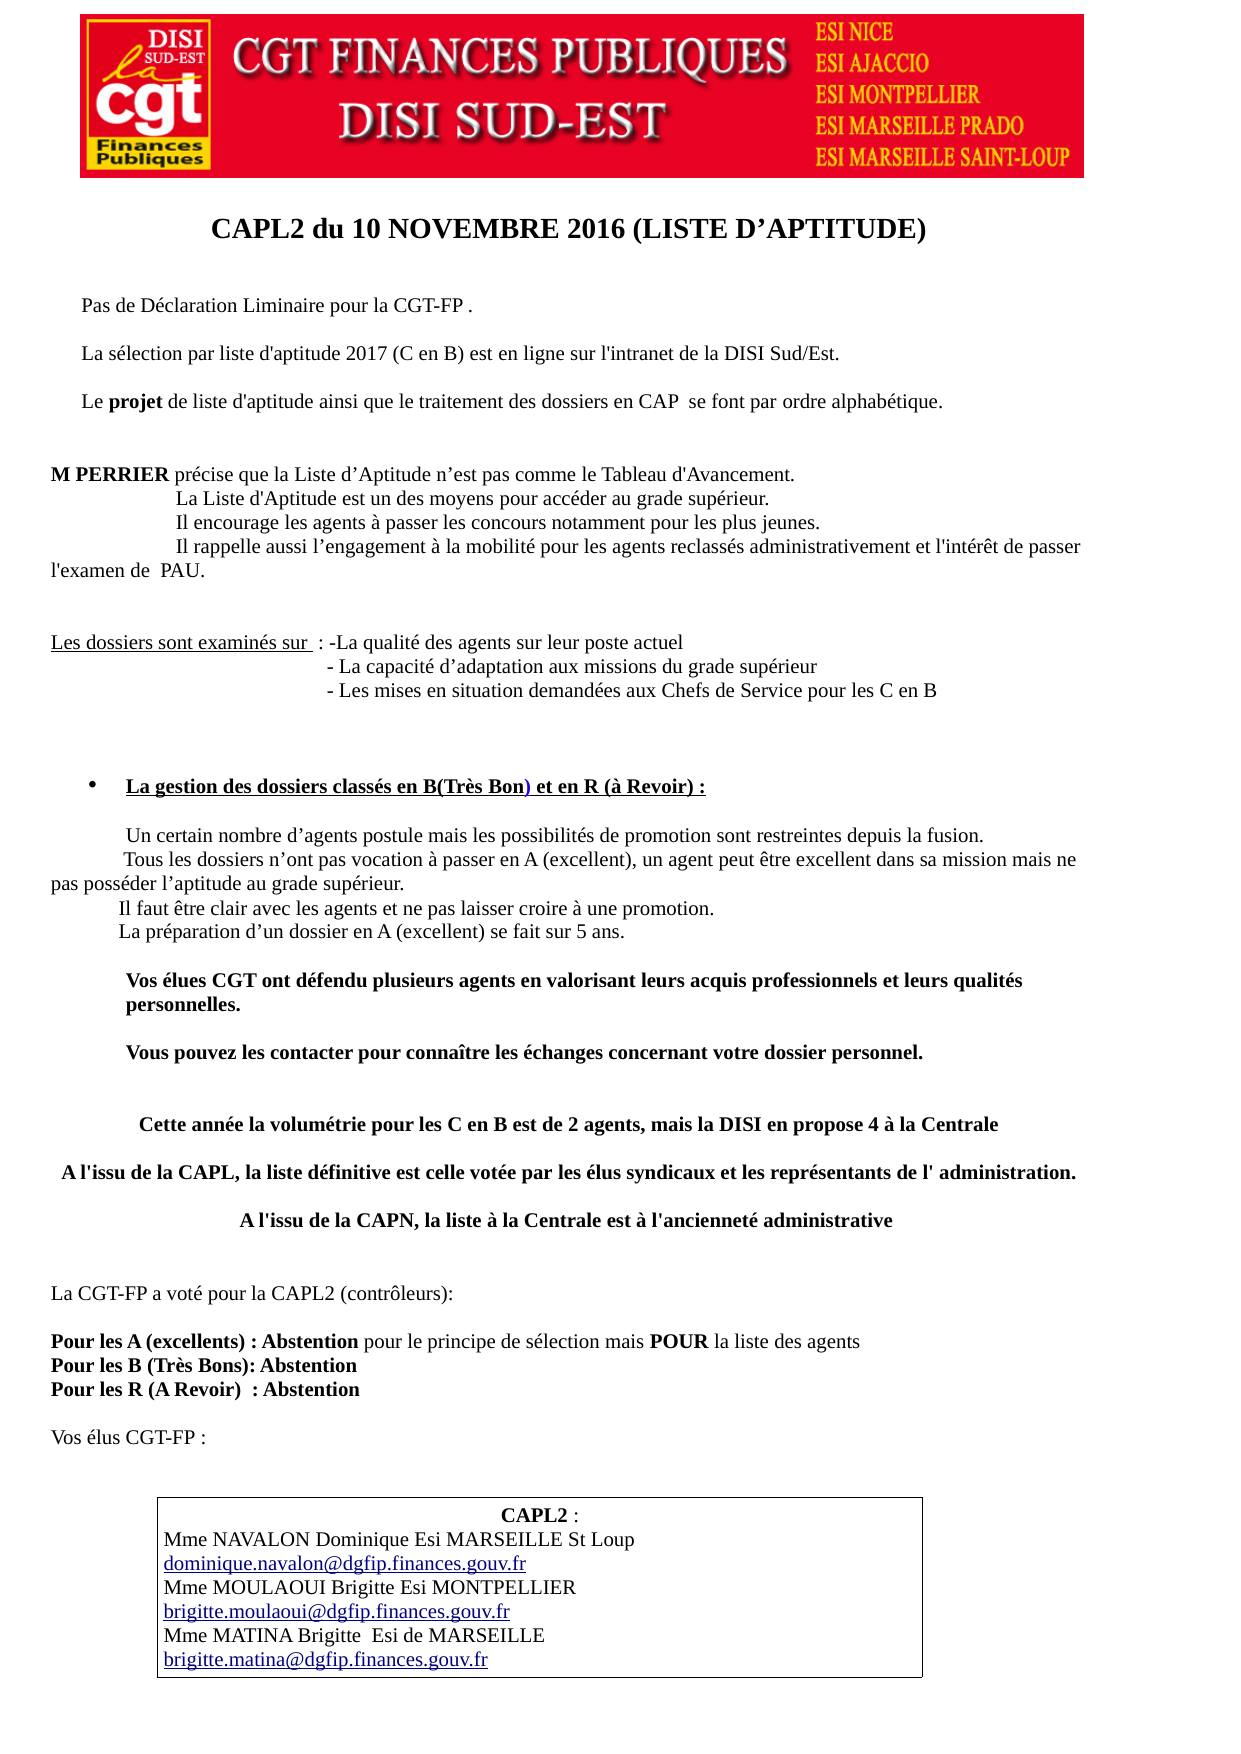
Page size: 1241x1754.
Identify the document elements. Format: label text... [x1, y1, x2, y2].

text Les dossiers sont examinés sur : -La qualité des agents sur leur poste actuel [51, 630, 1087, 654]
text La sélection par liste d'aptitude 2017 (C en B) est en ligne sur l'intranet de la DISI Sud/Est. [81, 341, 1087, 365]
text Il faut être clair avec les agents et ne pas laisser croire à une promotion. [51, 895, 1087, 919]
text A l'issu de la CAPN, la liste à la Centrale est à l'ancienneté administrative [51, 1208, 1087, 1232]
list Un certain nombre d’agents postule mais les possibilités de promotion sont restreintes depuis la fusion. [88, 823, 1087, 847]
list Vous pouvez les contacter pour connaître les échanges concernant votre dossier personnel. [88, 1040, 1087, 1064]
text La Liste d'Aptitude est un des moyens pour accéder au grade supérieur. [51, 486, 1087, 509]
text Pour les B (Très Bons): Abstention [51, 1353, 1087, 1377]
text A l'issu de la CAPL, la liste définitive est celle votée par les élus syndicaux et les représentants de l' administration. [51, 1160, 1087, 1184]
text CAPL2 du 10 NOVEMBRE 2016 (LISTE D’APTITUDE) [51, 211, 1087, 245]
text Il encourage les agents à passer les concours notamment pour les plus jeunes. [51, 509, 1087, 534]
text Pas de Déclaration Liminaire pour la CGT-FP . [81, 293, 1087, 317]
text - La capacité d’adaptation aux missions du grade supérieur [51, 654, 1087, 678]
text Pour les A (excellents) : Abstention pour le principe de sélection mais POUR la liste des agents [51, 1328, 1087, 1353]
text Vos élus CGT-FP : [51, 1425, 1087, 1449]
text Le projet de liste d'aptitude ainsi que le traitement des dossiers en CAP se font par ordre alphabétique. [81, 389, 1087, 413]
text La CGT-FP a voté pour la CAPL2 (contrôleurs): [51, 1280, 1087, 1304]
list Vos élues CGT ont défendu plusieurs agents en valorisant leurs acquis professionnels et leurs qualités personnelles. [88, 968, 1087, 1016]
text Pour les R (A Revoir) : Abstention [51, 1377, 1087, 1401]
text Il rappelle aussi l’engagement à la mobilité pour les agents reclassés administrativement et l'intérêt de passer l'examen de PAU. [51, 534, 1087, 582]
table_header CAPL2 : Mme NAVALON Dominique Esi MARSEILLE St Loup dominique.navalon@dgfip.finances.gouv.fr Mme MOULAOUI Brigitte Esi MONTPELLIER brigitte.moulaoui@dgfip.finances.gouv.fr Mme MATINA Brigitte Esi de MARSEILLE brigitte.matina@dgfip.finances.gouv.fr [158, 1498, 922, 1677]
text Cette année la volumétrie pour les C en B est de 2 agents, mais la DISI en propose 4 à la Centrale [51, 1112, 1087, 1136]
text Tous les dossiers n’ont pas vocation à passer en A (excellent), un agent peut être excellent dans sa mission mais ne pas posséder l’aptitude au grade supérieur. [51, 847, 1087, 895]
list La gestion des dossiers classés en B(Très Bon) et en R (à Revoir) : [88, 774, 1087, 799]
text La préparation d’un dossier en A (excellent) se fait sur 5 ans. [51, 919, 1087, 943]
text M PERRIER précise que la Liste d’Aptitude n’est pas comme le Tableau d'Avancement. [51, 461, 1087, 486]
text - Les mises en situation demandées aux Chefs de Service pour les C en B [51, 678, 1087, 702]
